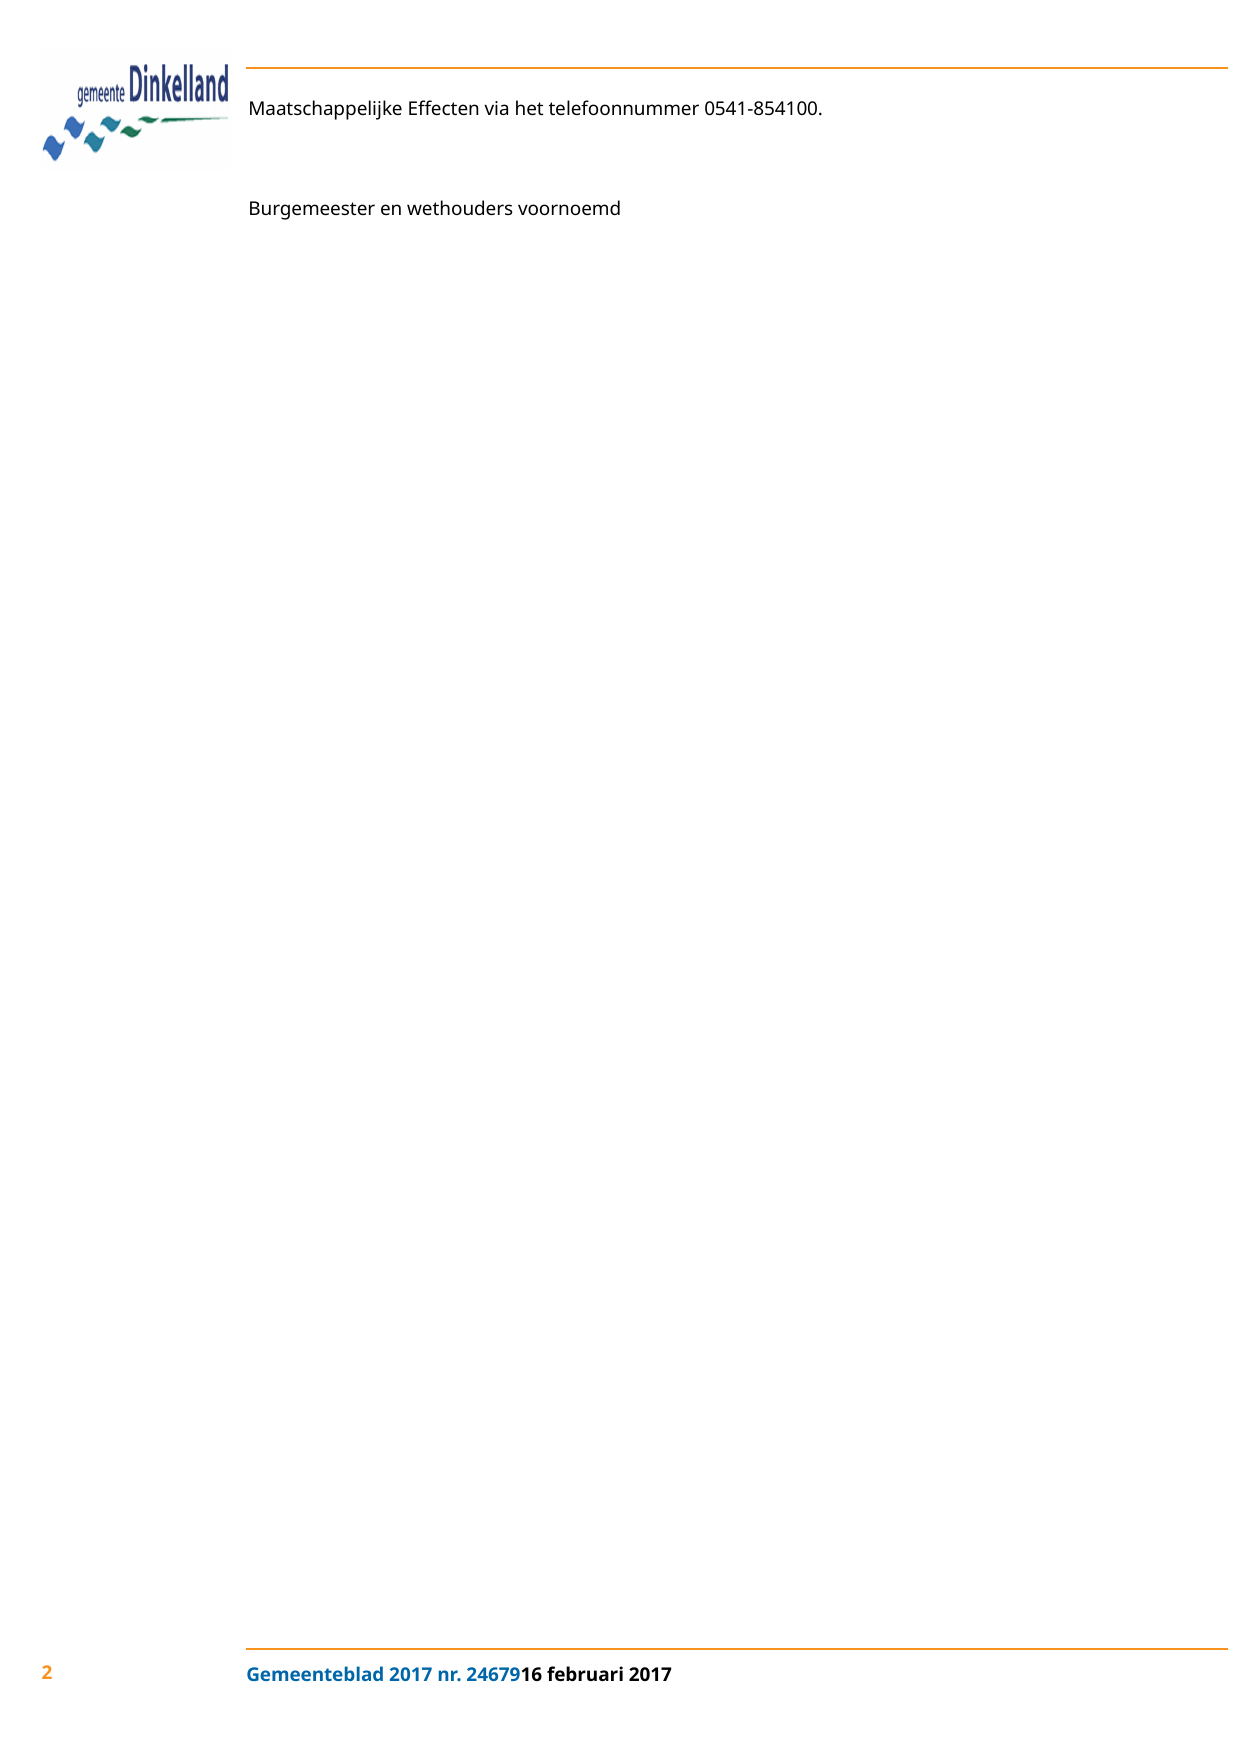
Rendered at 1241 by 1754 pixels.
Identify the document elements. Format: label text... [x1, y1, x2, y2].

picture [41, 47, 231, 172]
text Maatschappelijke Effecten via het telefoonnummer 0541-854100. [248, 95, 1152, 121]
text Burgemeester en wethouders voornoemd [248, 196, 1152, 221]
